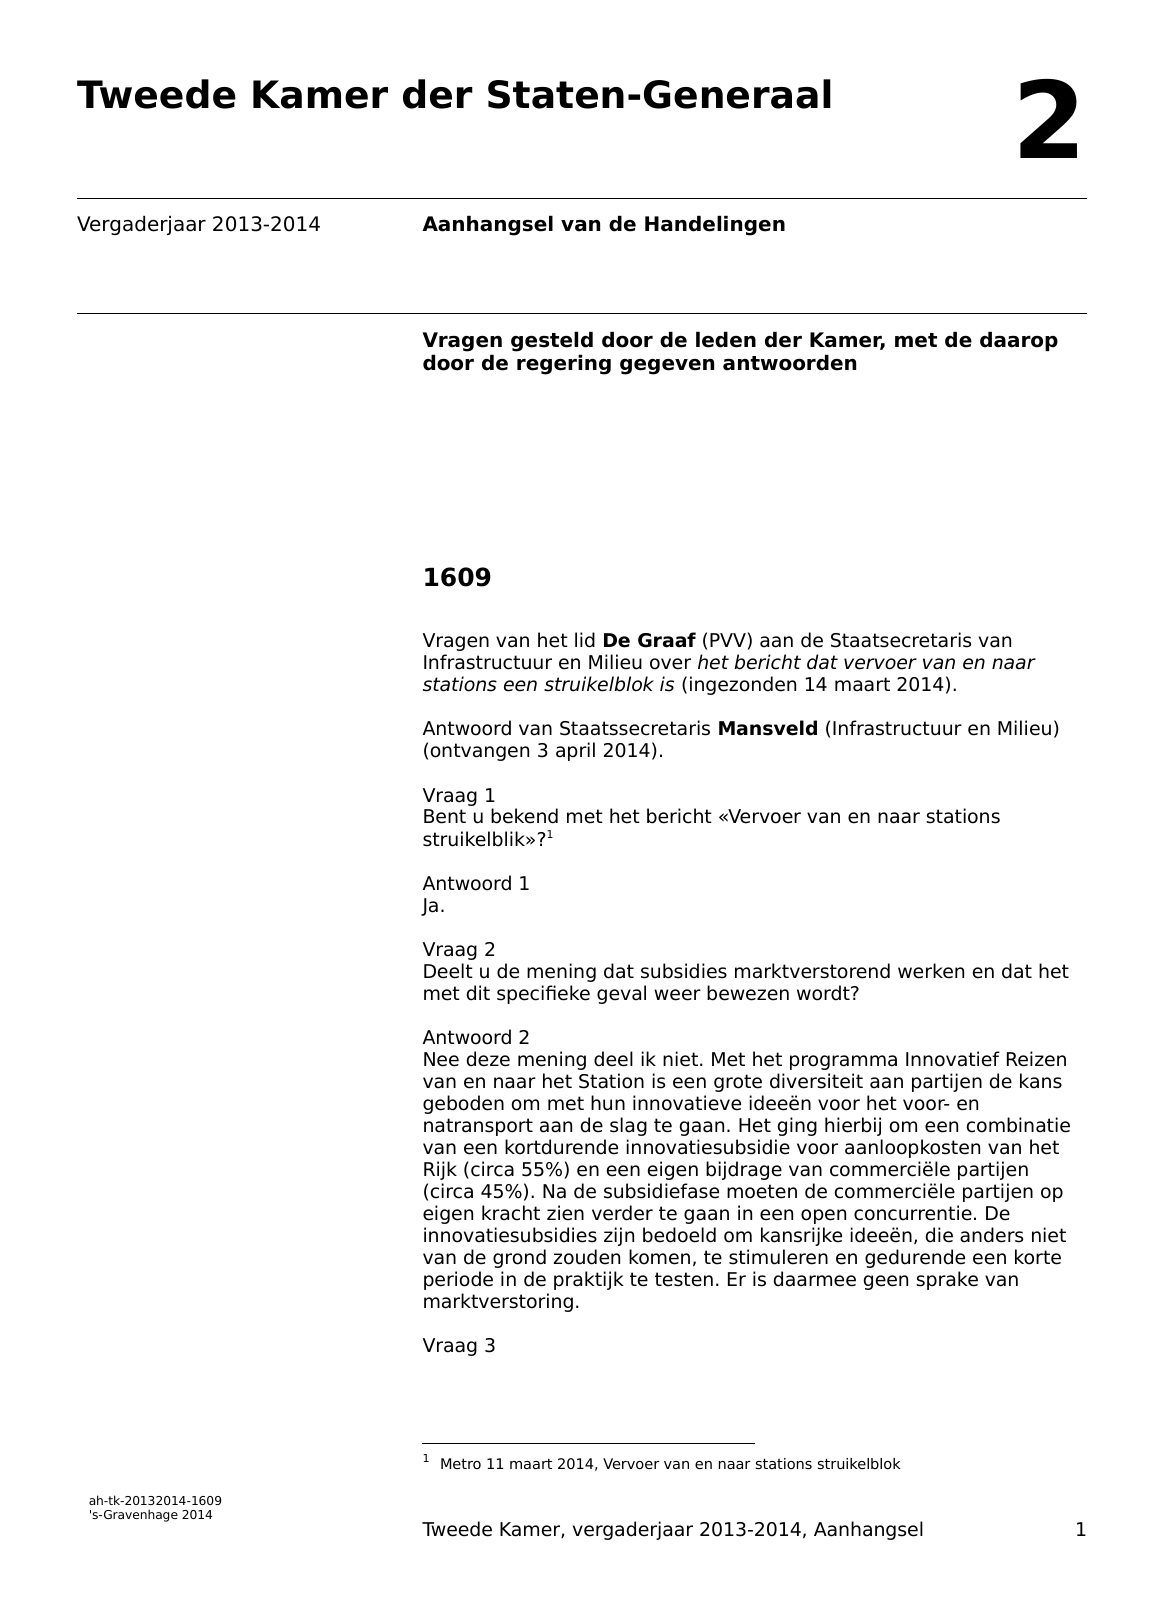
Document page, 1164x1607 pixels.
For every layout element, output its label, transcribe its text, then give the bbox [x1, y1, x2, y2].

text Metro 11 maart 2014, Vervoer van en naar stations struikelblok [422, 1452, 1087, 1474]
text Vraag 3 [422, 1335, 1087, 1357]
text Antwoord 1 [422, 873, 1087, 894]
text Deelt u de mening dat subsidies marktverstorend werken en dat het met dit specifieke geval weer bewezen wordt? [422, 961, 1087, 1005]
table_cell Vergaderjaar 2013-2014 [77, 199, 422, 313]
text Nee deze mening deel ik niet. Met het programma Innovatief Reizen van en naar het Station is een grote diversiteit aan partijen de kans geboden om met hun innovatieve ideeën voor het voor- en natransport aan de slag te gaan. Het ging hierbij om een combinatie van een kortdurende innovatiesubsidie voor aanloopkosten van het Rijk (circa 55%) en een eigen bijdrage van commerciële partijen (circa 45%). Na de subsidiefase moeten de commerciële partijen op eigen kracht zien verder te gaan in een open concurrentie. De innovatiesubsidies zijn bedoeld om kansrijke ideeën, die anders niet van de grond zouden komen, te stimuleren en gedurende een korte periode in de praktijk te testen. Er is daarmee geen sprake van marktverstoring. [422, 1049, 1087, 1313]
text Antwoord van Staatssecretaris Mansveld (Infrastructuur en Milieu) (ontvangen 3 april 2014). [422, 718, 1087, 762]
text Vraag 1 [422, 784, 1087, 806]
table_header Tweede Kamer der Staten-Generaal [77, 59, 886, 198]
text Vraag 2 [422, 939, 1087, 961]
text 1609 [422, 563, 1087, 592]
table_cell Vragen gesteld door de leden der Kamer, met de daarop door de regering gegeven antwoorden [422, 314, 1087, 375]
text Bent u bekend met het bericht «Vervoer van en naar stations struikelblik»? [422, 806, 1087, 850]
text 's-Gravenhage 2014 [88, 1508, 323, 1522]
text Antwoord 2 [422, 1027, 1087, 1049]
table_cell [77, 314, 422, 375]
text Vragen van het lid De Graaf (PVV) aan de Staatsecretaris van Infrastructuur en Milieu over het bericht dat vervoer van en naar stations een struikelblok is (ingezonden 14 maart 2014). [422, 630, 1087, 696]
text ah-tk-20132014-1609 [88, 1494, 323, 1508]
text Ja. [422, 894, 1087, 917]
table_header 2 [886, 59, 1087, 198]
table_cell Aanhangsel van de Handelingen [422, 199, 1087, 313]
